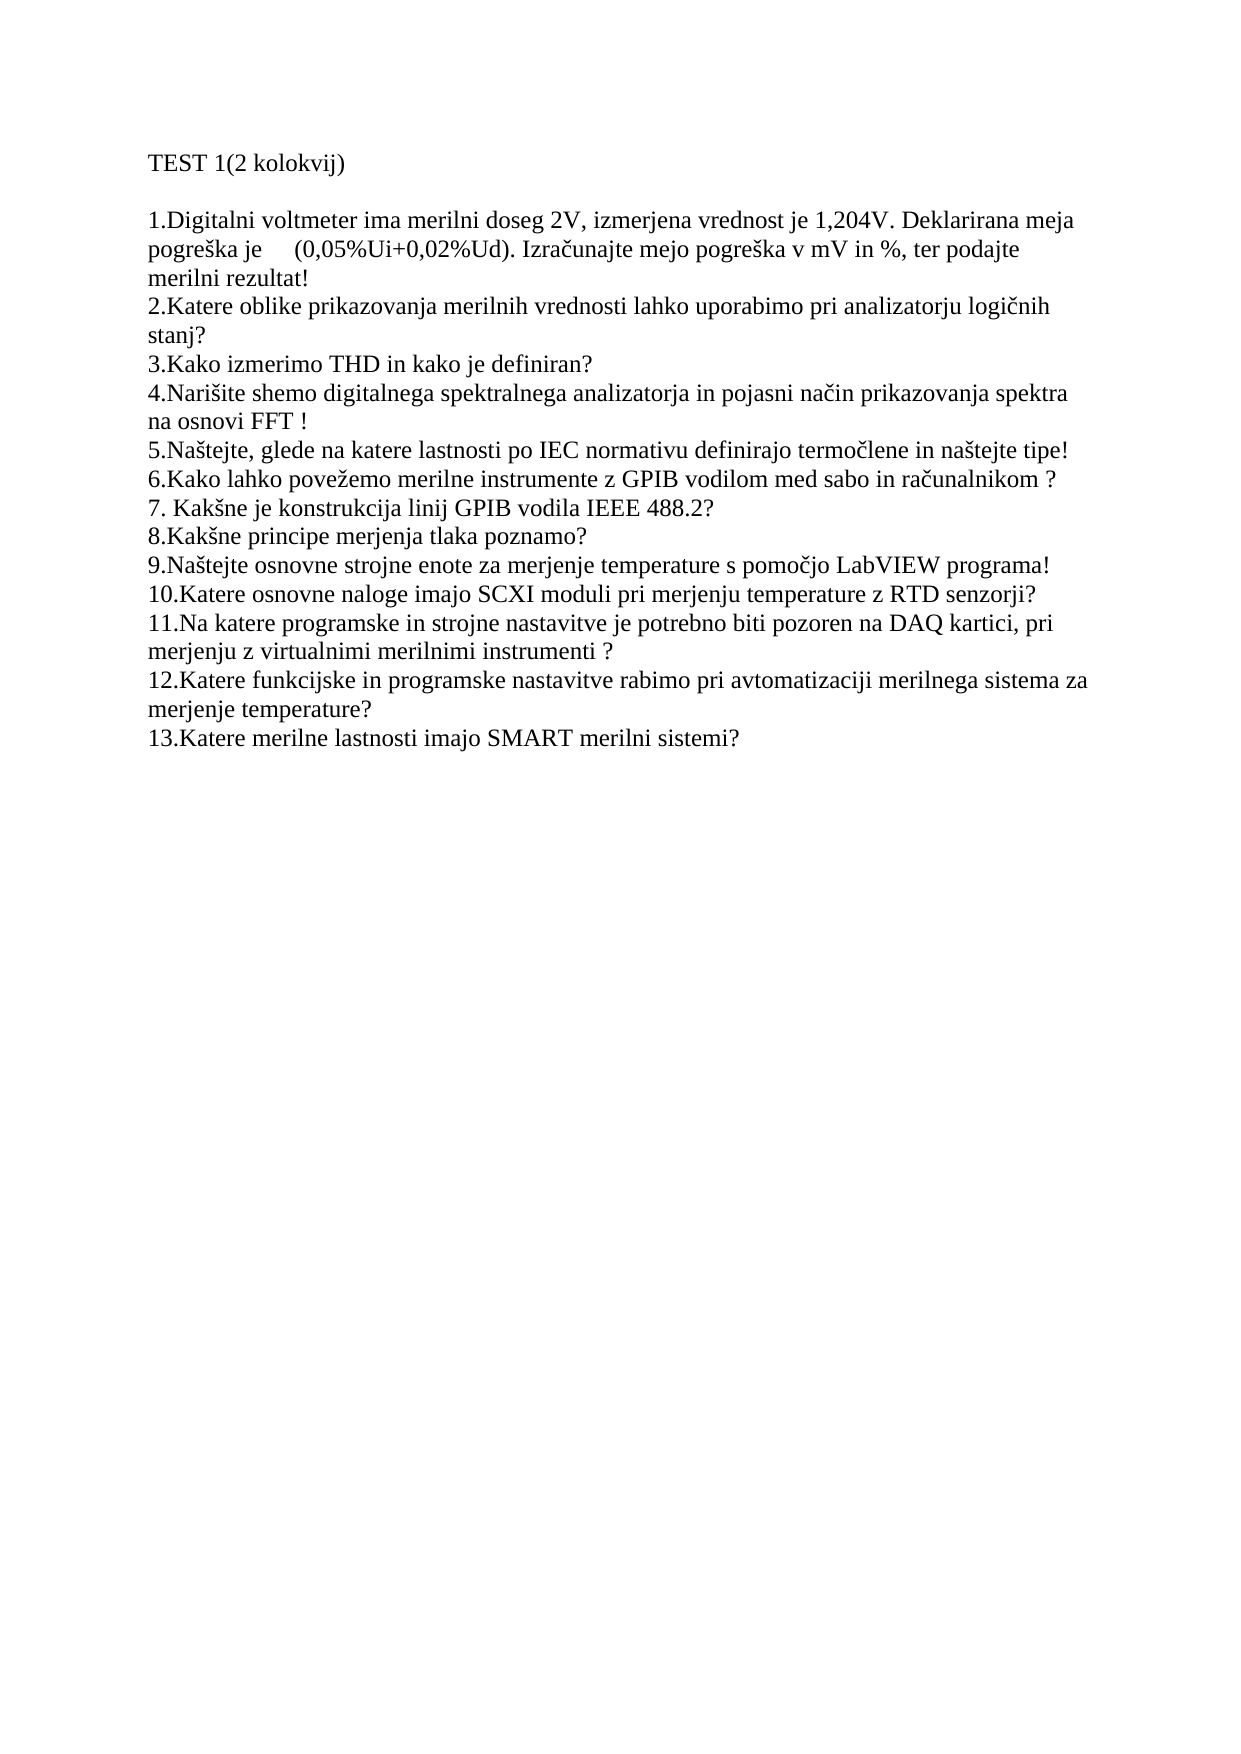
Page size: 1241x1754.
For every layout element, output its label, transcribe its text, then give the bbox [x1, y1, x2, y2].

text 7. Kakšne je konstrukcija linij GPIB vodila IEEE 488.2? [148, 493, 1093, 521]
text 10.Katere osnovne naloge imajo SCXI moduli pri merjenju temperature z RTD senzorji? [148, 579, 1093, 608]
text 1.Digitalni voltmeter ima merilni doseg 2V, izmerjena vrednost je 1,204V. Deklarirana meja pogreška je  (0,05%Ui+0,02%Ud). Izračunajte mejo pogreška v mV in %, ter podajte merilni rezultat! [148, 205, 1093, 291]
text 12.Katere funkcijske in programske nastavitve rabimo pri avtomatizaciji merilnega sistema za merjenje temperature? [148, 665, 1093, 723]
text 8.Kakšne principe merjenja tlaka poznamo? [148, 521, 1093, 550]
text 3.Kako izmerimo THD in kako je definiran? [148, 349, 1093, 378]
text 4.Narišite shemo digitalnega spektralnega analizatorja in pojasni način prikazovanja spektra na osnovi FFT ! [148, 378, 1093, 435]
text 5.Naštejte, glede na katere lastnosti po IEC normativu definirajo termočlene in naštejte tipe! [148, 435, 1093, 464]
text 11.Na katere programske in strojne nastavitve je potrebno biti pozoren na DAQ kartici, pri merjenju z virtualnimi merilnimi instrumenti ? [148, 608, 1093, 665]
text 9.Naštejte osnovne strojne enote za merjenje temperature s pomočjo LabVIEW programa! [148, 550, 1093, 579]
text TEST 1(2 kolokvij) [148, 148, 1093, 176]
text 2.Katere oblike prikazovanja merilnih vrednosti lahko uporabimo pri analizatorju logičnih stanj? [148, 291, 1093, 349]
text 13.Katere merilne lastnosti imajo SMART merilni sistemi? [148, 723, 1093, 751]
text 6.Kako lahko povežemo merilne instrumente z GPIB vodilom med sabo in računalnikom ? [148, 464, 1093, 493]
